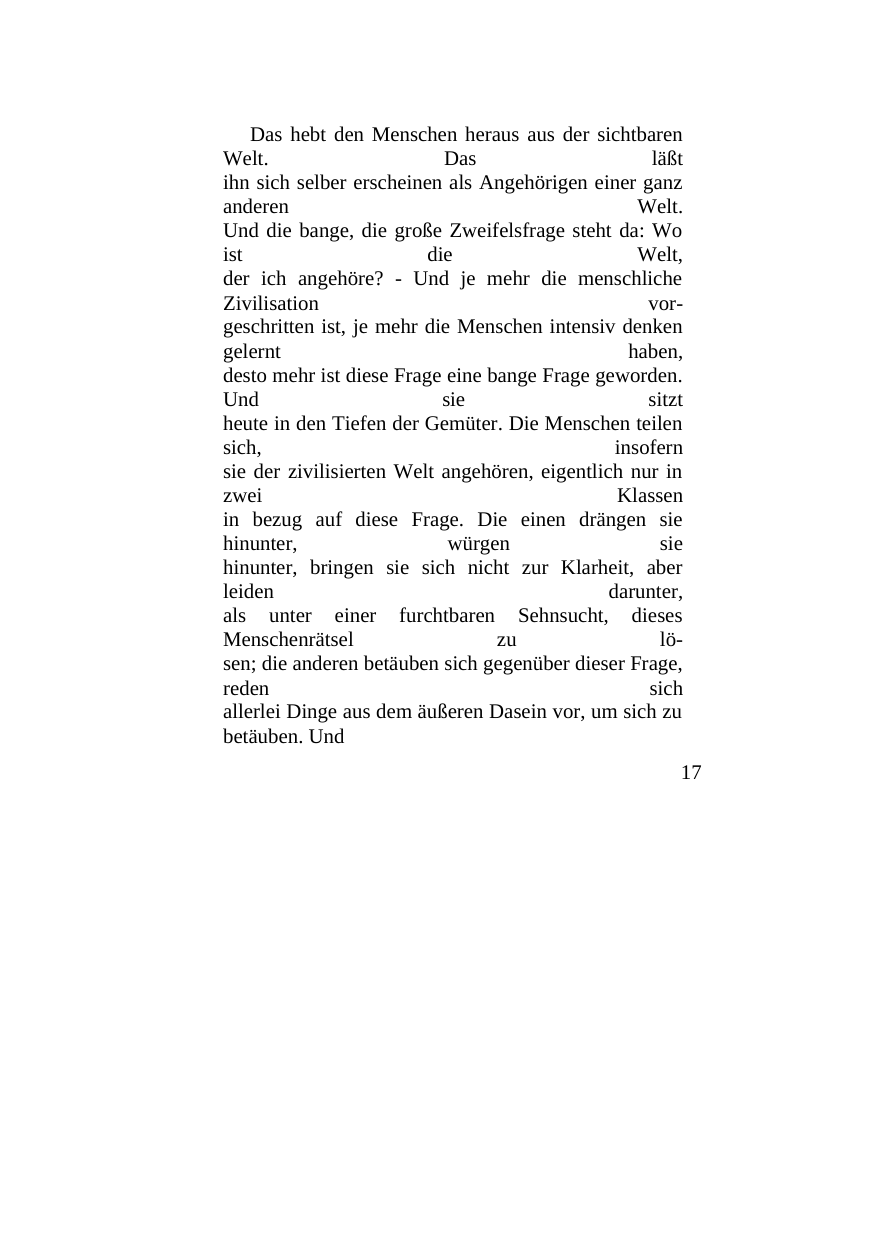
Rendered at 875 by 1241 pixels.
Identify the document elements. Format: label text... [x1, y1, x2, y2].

text Das hebt den Menschen heraus aus der sichtbaren Welt. Das läßt ihn sich selber erscheinen als Angehörigen einer ganz anderen Welt. Und die bange, die große Zweifelsfrage steht da: Wo ist die Welt, der ich angehöre? - Und je mehr die menschliche Zivilisation vor- geschritten ist, je mehr die Menschen intensiv denken gelernt haben, desto mehr ist diese Frage eine bange Frage geworden. Und sie sitzt heute in den Tiefen der Gemüter. Die Menschen teilen sich, insofern sie der zivilisierten Welt angehören, eigentlich nur in zwei Klassen in bezug auf diese Frage. Die einen drängen sie hinunter, würgen sie hinunter, bringen sie sich nicht zur Klarheit, aber leiden darunter, als unter einer furchtbaren Sehnsucht, dieses Menschenrätsel zu lö- sen; die anderen betäuben sich gegenüber dieser Frage, reden sich allerlei Dinge aus dem äußeren Dasein vor, um sich zu betäuben. Und [223, 122, 683, 748]
text 17 [681, 760, 818, 784]
